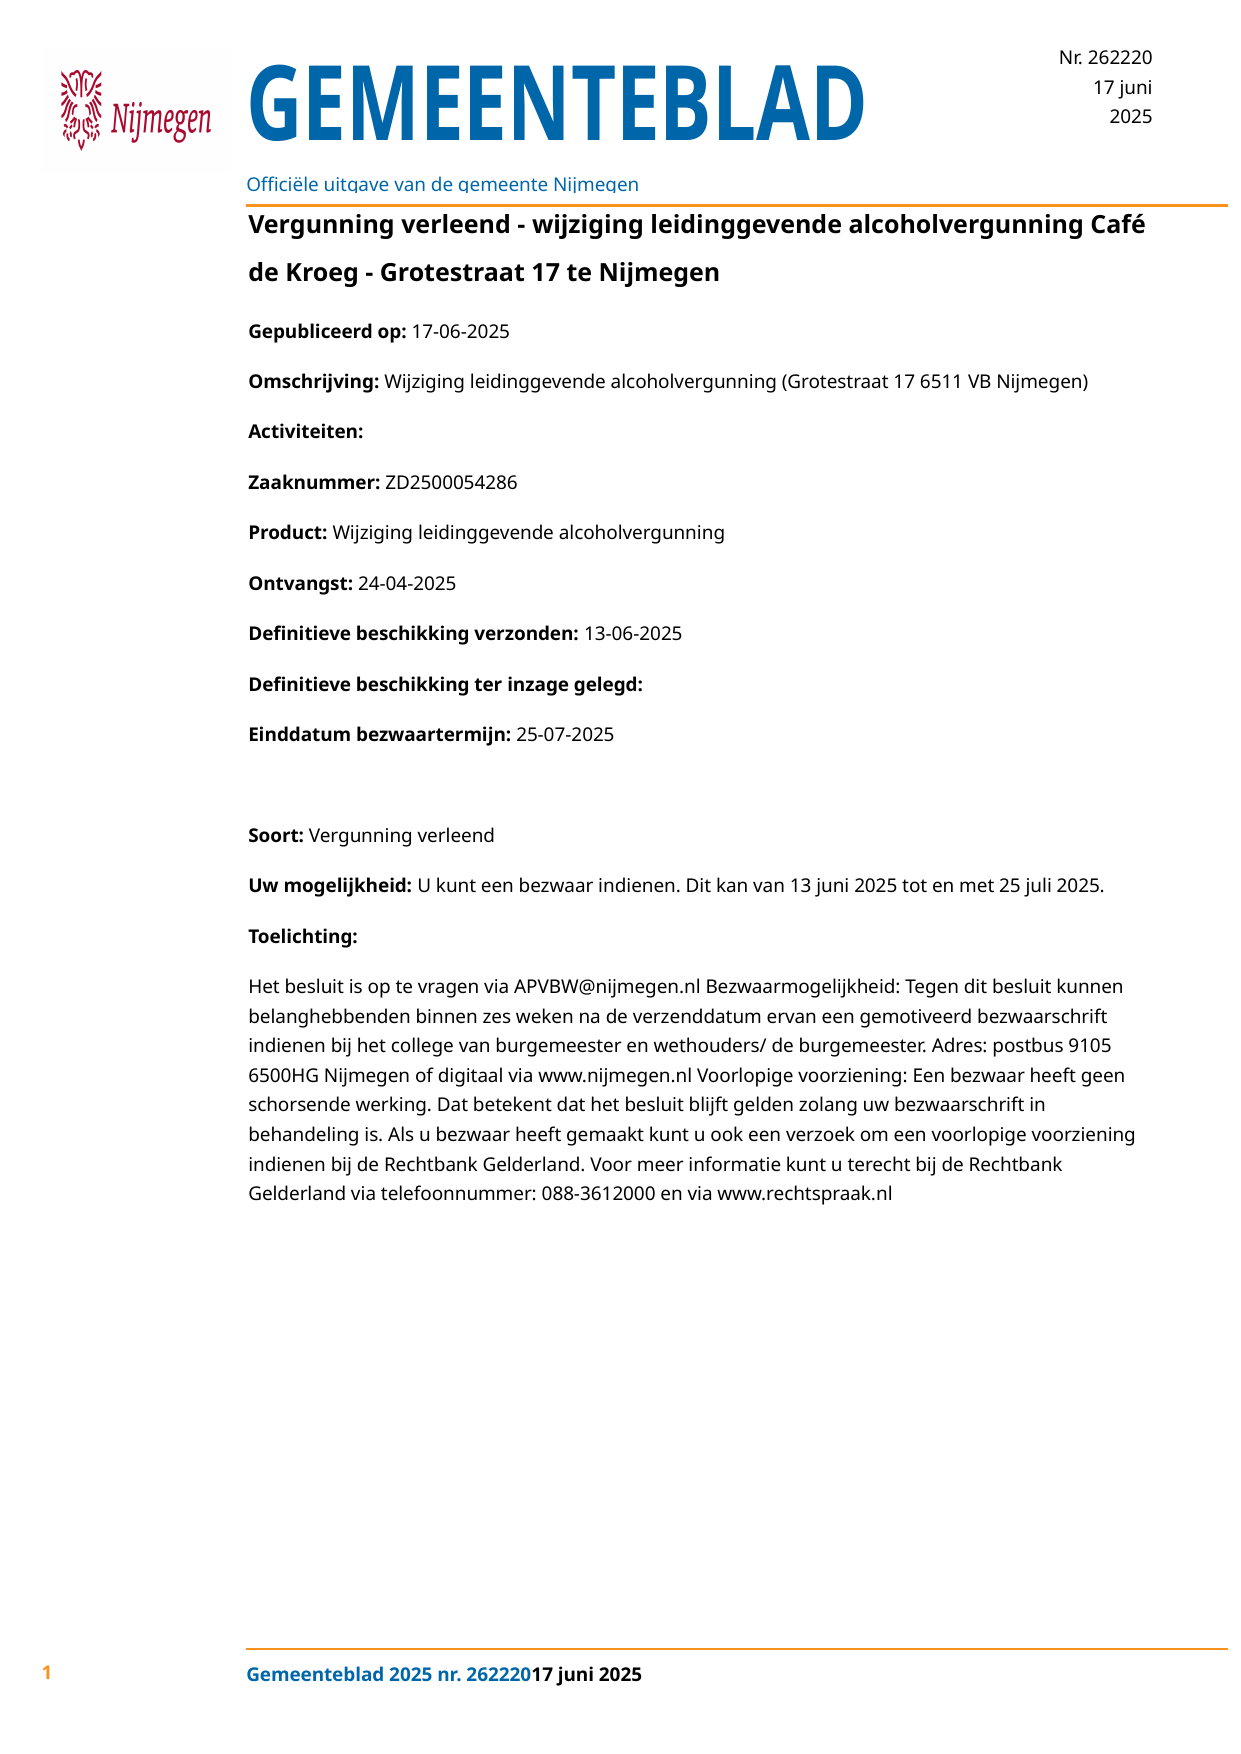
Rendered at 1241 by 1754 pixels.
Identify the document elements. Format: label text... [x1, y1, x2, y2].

text Uw mogelijkheid: U kunt een bezwaar indienen. Dit kan van 13 juni 2025 tot en met 25 juli 2025. [248, 872, 1152, 898]
text Activiteiten: [248, 419, 1152, 444]
text Vergunning verleend - wijziging leidinggevende alcoholvergunning Café de Kroeg - Grotestraat 17 te Nijmegen [248, 207, 1152, 288]
text Omschrijving: Wijziging leidinggevende alcoholvergunning (Grotestraat 17 6511 VB Nijmegen) [248, 368, 1152, 394]
text Het besluit is op te vragen via APVBW@nijmegen.nl Bezwaarmogelijkheid: Tegen dit besluit kunnen belanghebbenden binnen zes weken na de verzenddatum ervan een gemotiveerd bezwaarschrift indienen bij het college van burgemeester en wethouders/ de burgemeester. Adres: postbus 9105 6500HG Nijmegen of digitaal via www.nijmegen.nl Voorlopige voorziening: Een bezwaar heeft geen schorsende werking. Dat betekent dat het besluit blijft gelden zolang uw bezwaarschrift in behandeling is. Als u bezwaar heeft gemaakt kunt u ook een verzoek om een voorlopige voorziening indienen bij de Rechtbank Gelderland. Voor meer informatie kunt u terecht bij de Rechtbank Gelderland via telefoonnummer: 088-3612000 en via www.rechtspraak.nl [248, 973, 1152, 1206]
text Gepubliceerd op: 17-06-2025 [248, 318, 1152, 344]
text Toelichting: [248, 923, 1152, 949]
picture [41, 47, 231, 172]
text Soort: Vergunning verleend [248, 822, 1152, 848]
text Product: Wijziging leidinggevende alcoholvergunning [248, 519, 1152, 545]
text Einddatum bezwaartermijn: 25-07-2025 [248, 721, 1152, 747]
text Ontvangst: 24-04-2025 [248, 570, 1152, 596]
text Zaaknummer: ZD2500054286 [248, 469, 1152, 495]
text Definitieve beschikking verzonden: 13-06-2025 [248, 620, 1152, 646]
text Definitieve beschikking ter inzage gelegd: [248, 671, 1152, 697]
